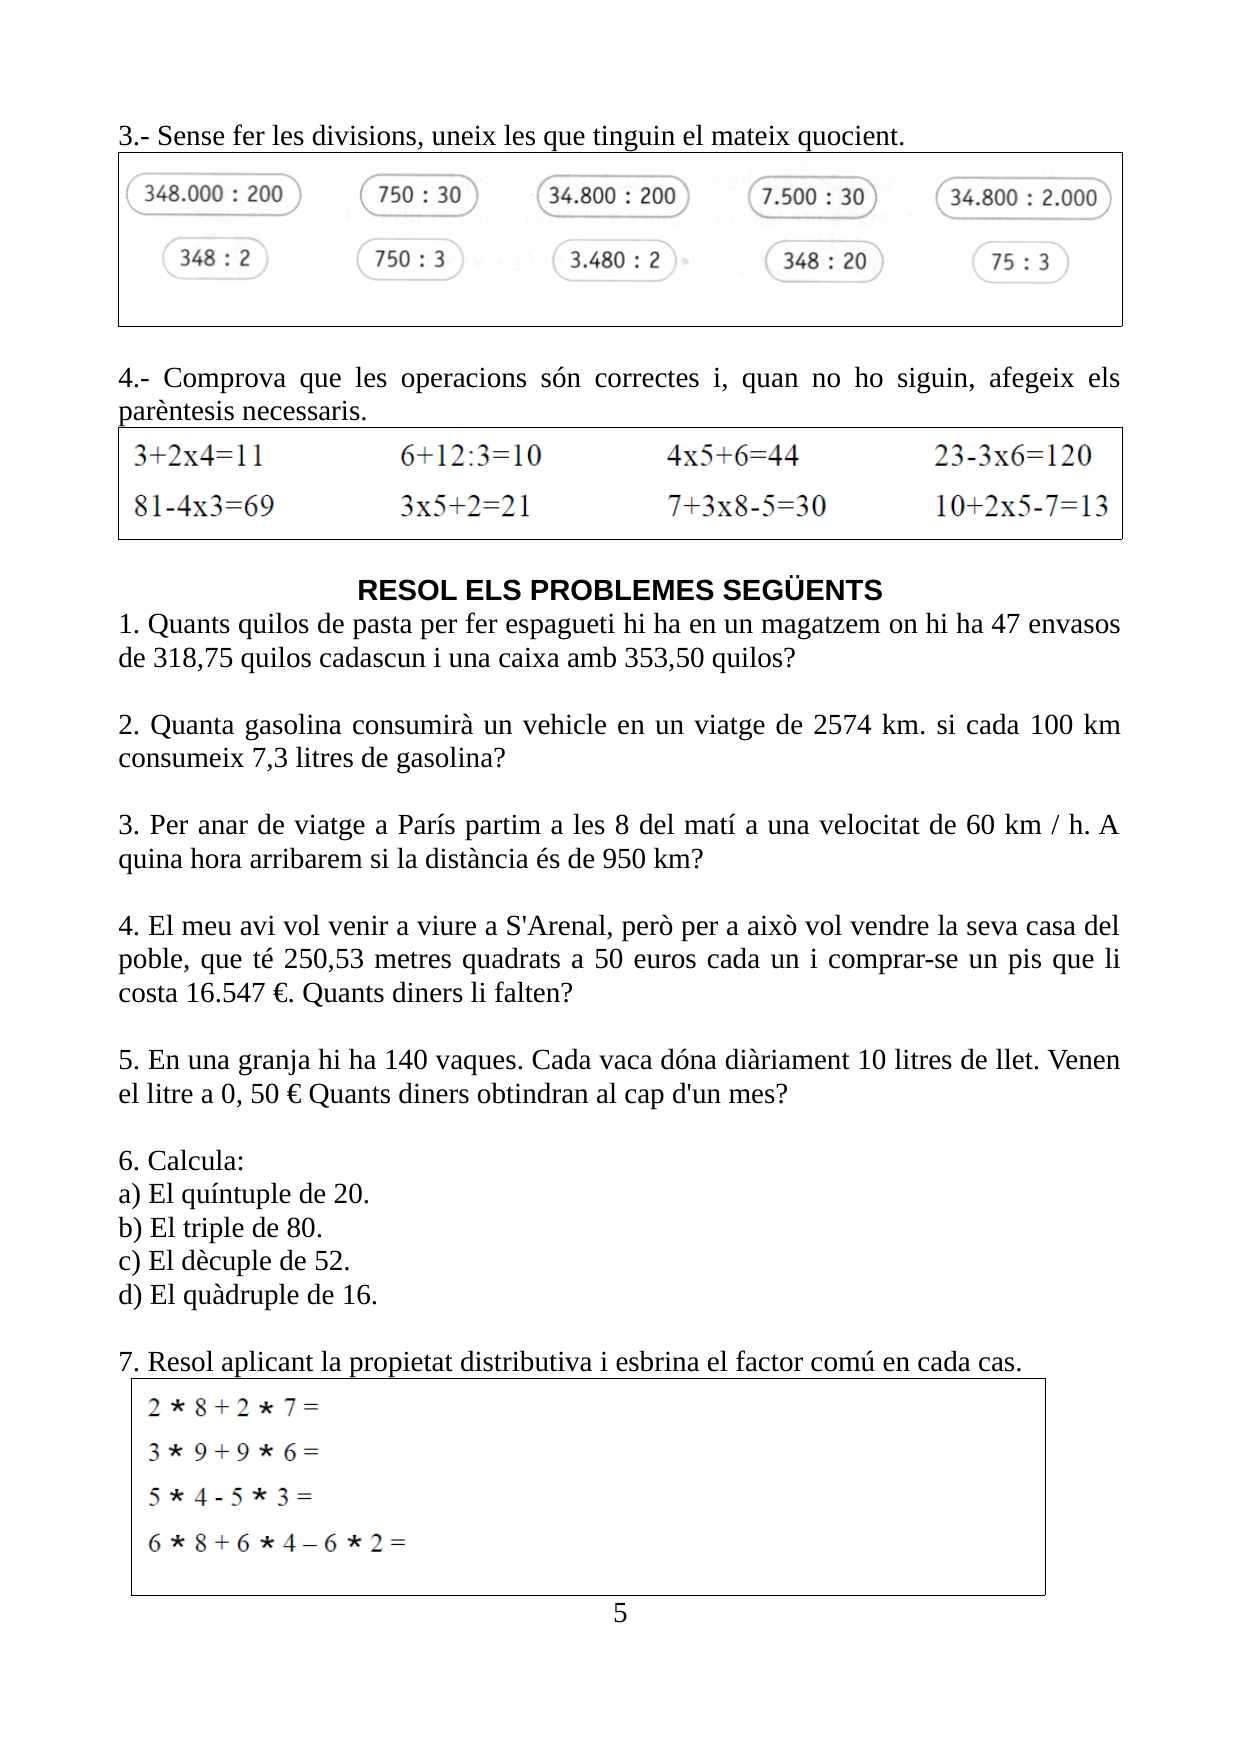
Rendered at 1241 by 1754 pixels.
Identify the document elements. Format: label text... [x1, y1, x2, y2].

text 2. Quanta gasolina consumirà un vehicle en un viatge de 2574 km. si cada 100 km consumeix 7,3 litres de gasolina? [118, 707, 1122, 774]
table_header [119, 428, 1122, 539]
text 7. Resol aplicant la propietat distributiva i esbrina el factor comú en cada cas. [118, 1344, 1122, 1378]
text 3.- Sense fer les divisions, uneix les que tinguin el mateix quocient. [118, 118, 1122, 152]
text 3. Per anar de viatge a París partim a les 8 del matí a una velocitat de 60 km / h. A quina hora arribarem si la distància és de 950 km? [118, 807, 1122, 874]
text 1. Quants quilos de pasta per fer espagueti hi ha en un magatzem on hi ha 47 envasos de 318,75 quilos cadascun i una caixa amb 353,50 quilos? [118, 606, 1122, 673]
text 4.- Comprova que les operacions són correctes i, quan no ho siguin, afegeix els parèntesis necessaris. [118, 360, 1122, 427]
text 4. El meu avi vol venir a viure a S'Arenal, però per a això vol vendre la seva casa del poble, que té 250,53 metres quadrats a 50 euros cada un i comprar-se un pis que li costa 16.547 €. Quants diners li falten? [118, 908, 1122, 1009]
table_header [119, 153, 1122, 326]
text 5 [118, 1595, 1122, 1629]
table_header [132, 1379, 1045, 1595]
text RESOL ELS PROBLEMES SEGÜENTS [118, 573, 1122, 606]
text 6. Calcula: a) El quíntuple de 20. b) El triple de 80. c) El dècuple de 52. d) El quàdruple de 16. [118, 1143, 1122, 1311]
text 5. En una granja hi ha 140 vaques. Cada vaca dóna diàriament 10 litres de llet. Venen el litre a 0, 50 € Quants diners obtindran al cap d'un mes? [118, 1042, 1122, 1109]
